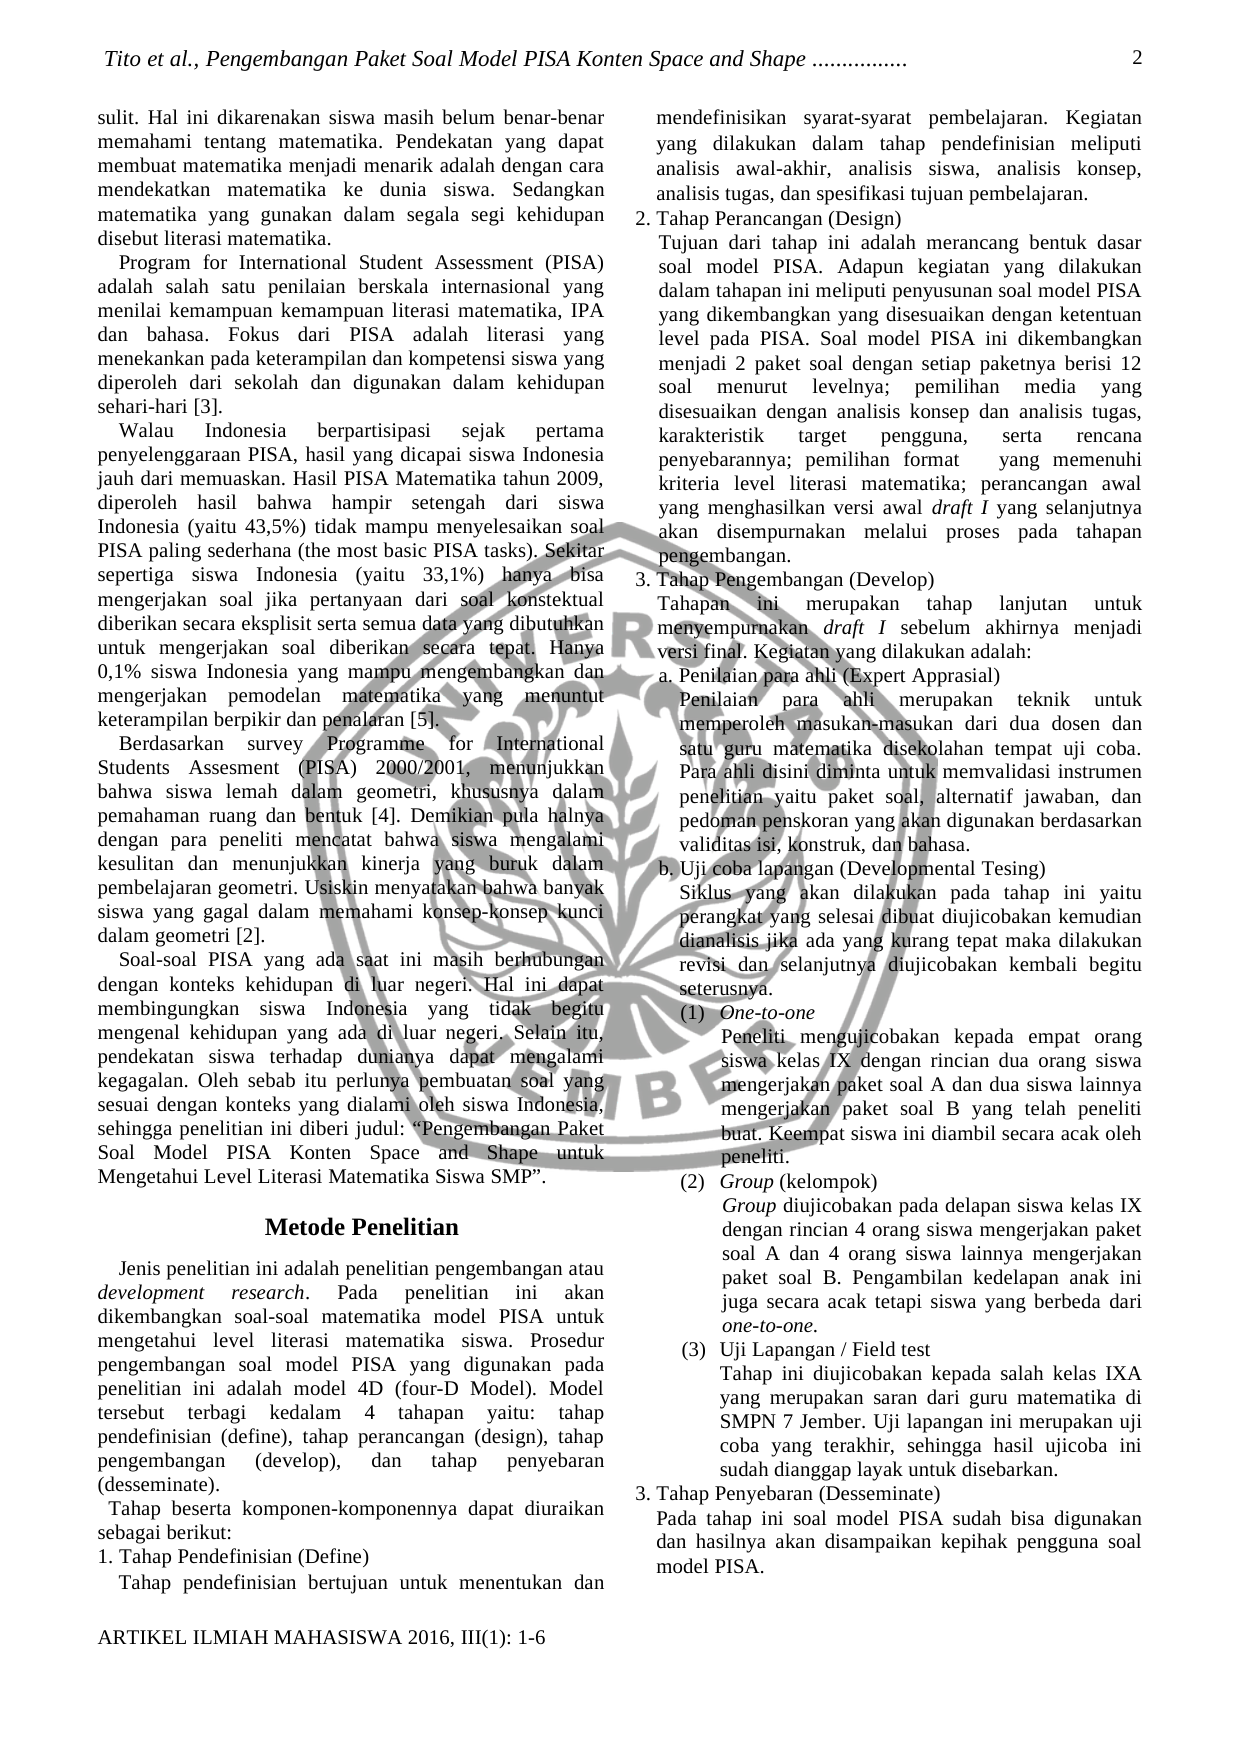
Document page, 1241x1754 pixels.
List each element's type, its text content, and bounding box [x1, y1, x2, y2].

text Tahapan ini merupakan tahap lanjutan untuk menyempurnakan draft I sebelum akhirnya menjadi versi final. Kegiatan yang dilakukan adalah: [657, 591, 1143, 663]
text 2. Tahap Perancangan (Design) [635, 206, 1143, 230]
text b. Uji coba lapangan (Developmental Tesing) [658, 856, 1143, 880]
text Metode Penelitian [97, 1212, 605, 1241]
text Pada tahap ini soal model PISA sudah bisa digunakan dan hasilnya akan disampaikan kepihak pengguna soal model PISA. [656, 1505, 1143, 1577]
text (1) One-to-one [680, 1000, 1143, 1024]
text 3. Tahap Pengembangan (Develop) [635, 567, 1143, 591]
text 3. Tahap Penyebaran (Desseminate) [635, 1481, 1143, 1505]
text Siklus yang akan dilakukan pada tahap ini yaitu perangkat yang selesai dibuat diujicobakan kemudian dianalisis jika ada yang kurang tepat maka dilakukan revisi dan selanjutnya diujicobakan kembali begitu seterusnya. [679, 880, 1143, 1000]
list mendefinisikan syarat-syarat pembelajaran. Kegiatan yang dilakukan dalam tahap pendefinisian meliputi analisis awal-akhir, analisis siswa, analisis konsep, analisis tugas, dan spesifikasi tujuan pembelajaran. [656, 105, 1143, 205]
text Berdasarkan survey Programme for International Students Assesment (PISA) 2000/2001, menunjukkan bahwa siswa lemah dalam geometri, khususnya dalam pemahaman ruang dan bentuk [4]. Demikian pula halnya dengan para peneliti mencatat bahwa siswa mengalami kesulitan dan menunjukkan kinerja yang buruk dalam pembelajaran geometri. Usiskin menyatakan bahwa banyak siswa yang gagal dalam memahami konsep-konsep kunci dalam geometri [2]. [97, 731, 605, 947]
text Tahap ini diujicobakan kepada salah kelas IXA yang merupakan saran dari guru matematika di SMPN 7 Jember. Uji lapangan ini merupakan uji coba yang terakhir, sehingga hasil ujicoba ini sudah dianggap layak untuk disebarkan. [719, 1361, 1143, 1481]
picture [229, 447, 722, 1247]
text Walau Indonesia berpartisipasi sejak pertama penyelenggaraan PISA, hasil yang dicapai siswa Indonesia jauh dari memuaskan. Hasil PISA Matematika tahun 2009, diperoleh hasil bahwa hampir setengah dari siswa Indonesia (yaitu 43,5%) tidak mampu menyelesaikan soal PISA paling sederhana (the most basic PISA tasks). Sekitar sepertiga siswa Indonesia (yaitu 33,1%) hanya bisa mengerjakan soal jika pertanyaan dari soal konstektual diberikan secara eksplisit serta semua data yang dibutuhkan untuk mengerjakan soal diberikan secara tepat. Hanya 0,1% siswa Indonesia yang mampu mengembangkan dan mengerjakan pemodelan matematika yang menuntut keterampilan berpikir dan penalaran [5]. [97, 418, 605, 731]
text Jenis penelitian ini adalah penelitian pengembangan atau development research. Pada penelitian ini akan dikembangkan soal-soal matematika model PISA untuk mengetahui level literasi matematika siswa. Prosedur pengembangan soal model PISA yang digunakan pada penelitian ini adalah model 4D (four-D Model). Model tersebut terbagi kedalam 4 tahapan yaitu: tahap pendefinisian (define), tahap perancangan (design), tahap pengembangan (develop), dan tahap penyebaran (desseminate). [97, 1256, 605, 1496]
text Soal-soal PISA yang ada saat ini masih berhubungan dengan konteks kehidupan di luar negeri. Hal ini dapat membingungkan siswa Indonesia yang tidak begitu mengenal kehidupan yang ada di luar negeri. Selain itu, pendekatan siswa terhadap dunianya dapat mengalami kegagalan. Oleh sebab itu perlunya pembuatan soal yang sesuai dengan konteks yang dialami oleh siswa Indonesia, sehingga penelitian ini diberi judul: “Pengembangan Paket Soal Model PISA Konten Space and Shape untuk Mengetahui Level Literasi Matematika Siswa SMP”. [97, 947, 605, 1188]
text Penilaian para ahli merupakan teknik untuk memperoleh masukan-masukan dari dua dosen dan satu guru matematika disekolahan tempat uji coba. Para ahli disini diminta untuk memvalidasi instrumen penelitian yaitu paket soal, alternatif jawaban, dan pedoman penskoran yang akan digunakan berdasarkan validitas isi, konstruk, dan bahasa. [679, 687, 1143, 856]
text Tujuan dari tahap ini adalah merancang bentuk dasar soal model PISA. Adapun kegiatan yang dilakukan dalam tahapan ini meliputi penyusunan soal model PISA yang dikembangkan yang disesuaikan dengan ketentuan level pada PISA. Soal model PISA ini dikembangkan menjadi 2 paket soal dengan setiap paketnya berisi 12 soal menurut levelnya; pemilihan media yang disesuaikan dengan analisis konsep dan analisis tugas, karakteristik target pengguna, serta rencana penyebarannya; pemilihan format yang memenuhi kriteria level literasi matematika; perancangan awal yang menghasilkan versi awal draft I yang selanjutnya akan disempurnakan melalui proses pada tahapan pengembangan. [658, 230, 1143, 567]
text Program for International Student Assessment (PISA) adalah salah satu penilaian berskala internasional yang menilai kemampuan kemampuan literasi matematika, IPA dan bahasa. Fokus dari PISA adalah literasi yang menekankan pada keterampilan dan kompetensi siswa yang diperoleh dari sekolah dan digunakan dalam kehidupan sehari-hari [3]. [97, 249, 605, 418]
text Peneliti mengujicobakan kepada empat orang siswa kelas IX dengan rincian dua orang siswa mengerjakan paket soal A dan dua siswa lainnya mengerjakan paket soal B yang telah peneliti buat. Keempat siswa ini diambil secara acak oleh peneliti. [721, 1024, 1143, 1168]
text (2) Group (kelompok) [680, 1168, 1143, 1192]
text sulit. Hal ini dikarenakan siswa masih belum benar-benar memahami tentang matematika. Pendekatan yang dapat membuat matematika menjadi menarik adalah dengan cara mendekatkan matematika ke dunia siswa. Sedangkan matematika yang gunakan dalam segala segi kehidupan disebut literasi matematika. [97, 105, 605, 249]
list 1. Tahap Pendefinisian (Define) [97, 1544, 605, 1568]
text (3) Uji Lapangan / Field test [681, 1337, 1143, 1361]
text Group diujicobakan pada delapan siswa kelas IX dengan rincian 4 orang siswa mengerjakan paket soal A dan 4 orang siswa lainnya mengerjakan paket soal B. Pengambilan kedelapan anak ini juga secara acak tetapi siswa yang berbeda dari one-to-one. [722, 1192, 1143, 1337]
text Tahap beserta komponen-komponennya dapat diuraikan sebagai berikut: [97, 1496, 605, 1544]
list Tahap pendefinisian bertujuan untuk menentukan dan [118, 1569, 605, 1593]
text a. Penilaian para ahli (Expert Apprasial) [658, 663, 1143, 687]
